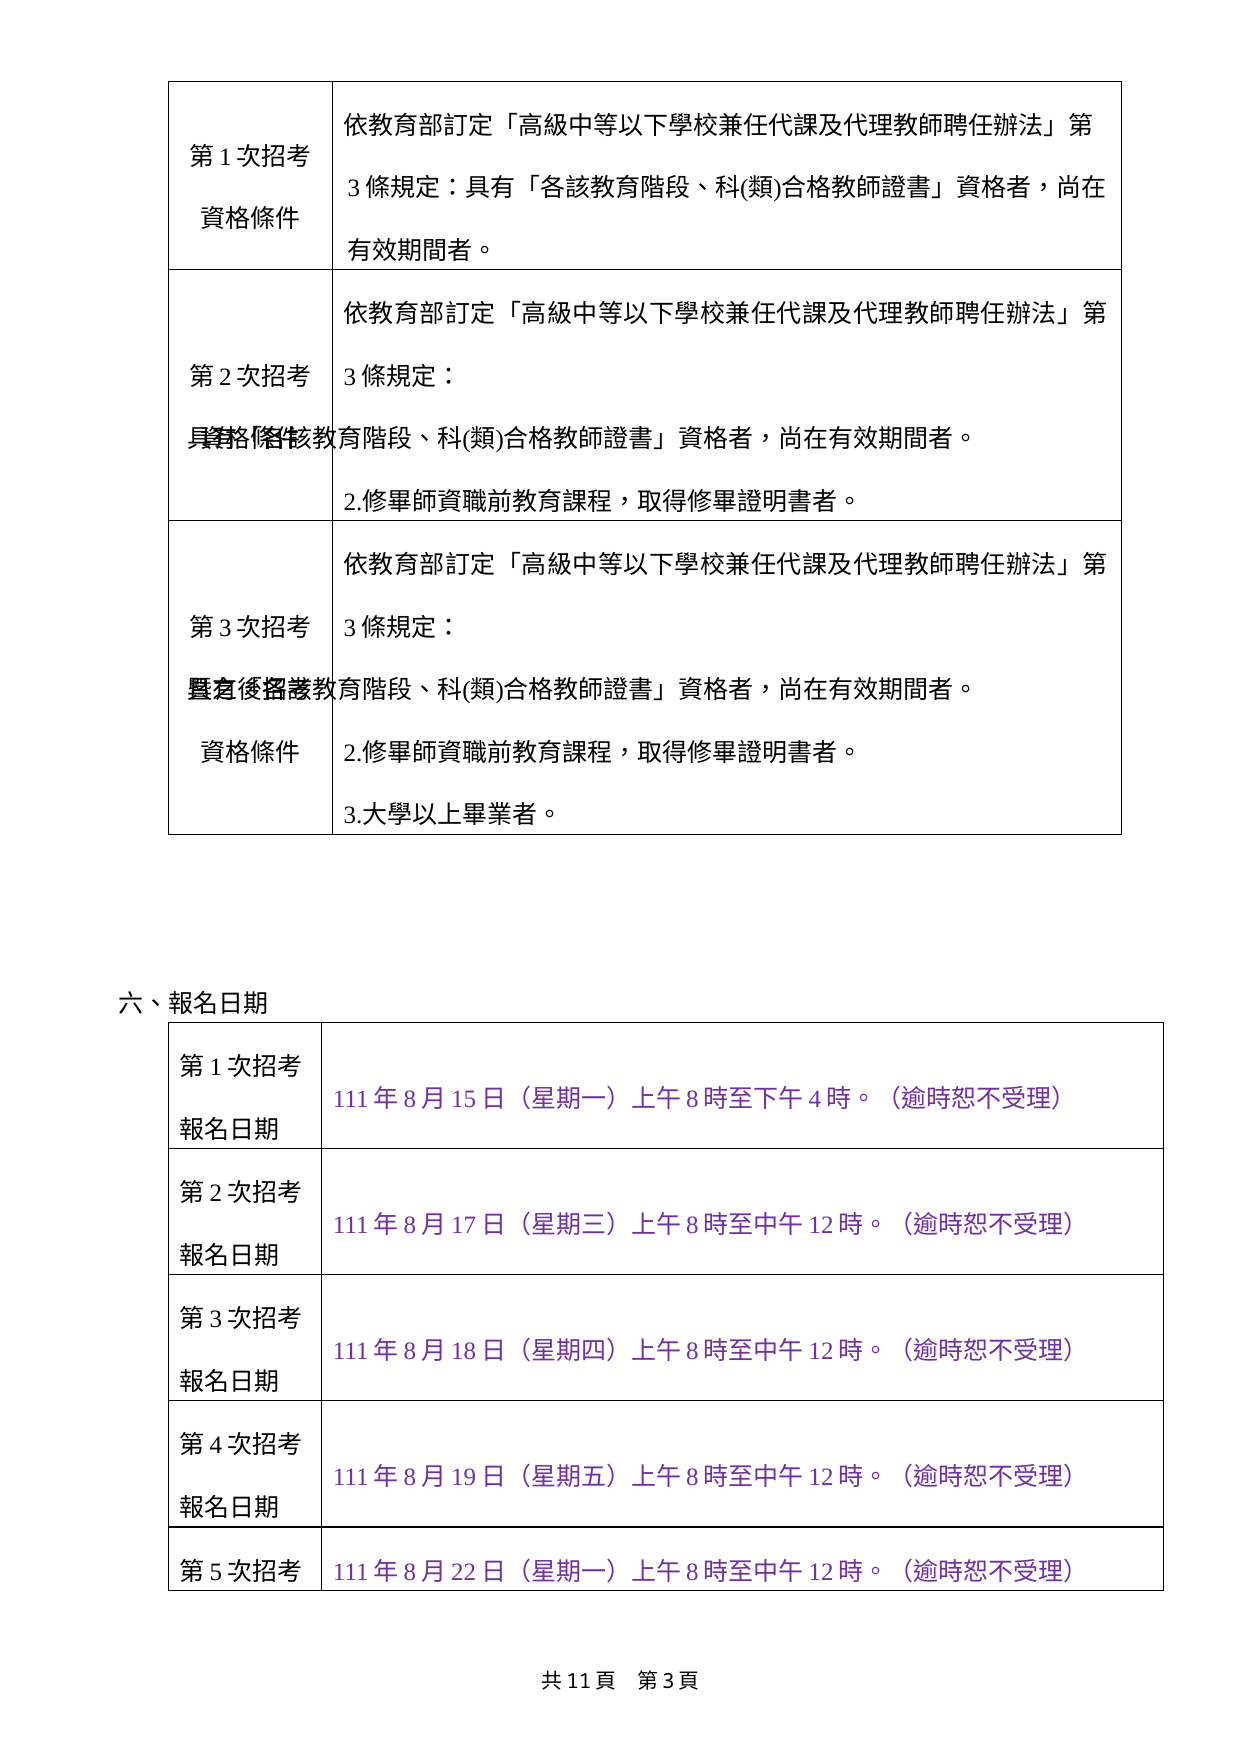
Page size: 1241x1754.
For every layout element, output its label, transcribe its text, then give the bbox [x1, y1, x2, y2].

table_header 第1次招考資格條件 [169, 82, 332, 269]
text 六、報名日期 [118, 960, 1122, 1022]
table_cell 第5次招考 [169, 1528, 321, 1590]
table_cell 第3次招考暨之後招考資格條件 [169, 521, 332, 834]
table_cell 第3次招考報名日期 [169, 1275, 321, 1400]
table_cell 依教育部訂定「高級中等以下學校兼任代課及代理教師聘任辦法」第3條規定： 1.具有「各該教育階段、科(類)合格教師證書」資格者，尚在有效期間者。 2.修畢師資職前教育課程，取得修畢證明書者。 [333, 270, 1121, 520]
table_cell 111年8月18日（星期四）上午8時至中午12時。（逾時恕不受理） [322, 1275, 1163, 1400]
table_cell 第2次招考報名日期 [169, 1149, 321, 1274]
table_cell 第4次招考報名日期 [169, 1401, 321, 1526]
table_cell 111年8月19日（星期五）上午8時至中午12時。（逾時恕不受理） [322, 1401, 1163, 1526]
table_cell 第2次招考資格條件 [169, 270, 332, 520]
table_header 第1次招考報名日期 [169, 1023, 321, 1148]
table_cell 111年8月22日（星期一）上午8時至中午12時。（逾時恕不受理） [322, 1528, 1163, 1590]
table_header 依教育部訂定「高級中等以下學校兼任代課及代理教師聘任辦法」第3條規定：具有「各該教育階段、科(類)合格教師證書」資格者，尚在有效期間者。 [333, 82, 1121, 269]
table_header 111年8月15日（星期一）上午8時至下午4時。（逾時恕不受理） [322, 1023, 1163, 1148]
table_cell 依教育部訂定「高級中等以下學校兼任代課及代理教師聘任辦法」第3條規定： 1.具有「各該教育階段、科(類)合格教師證書」資格者，尚在有效期間者。 2.修畢師資職前教育課程，取得修畢證明書者。 3.大學以上畢業者。 [333, 521, 1121, 834]
table_cell 111年8月17日（星期三）上午8時至中午12時。（逾時恕不受理） [322, 1149, 1163, 1274]
